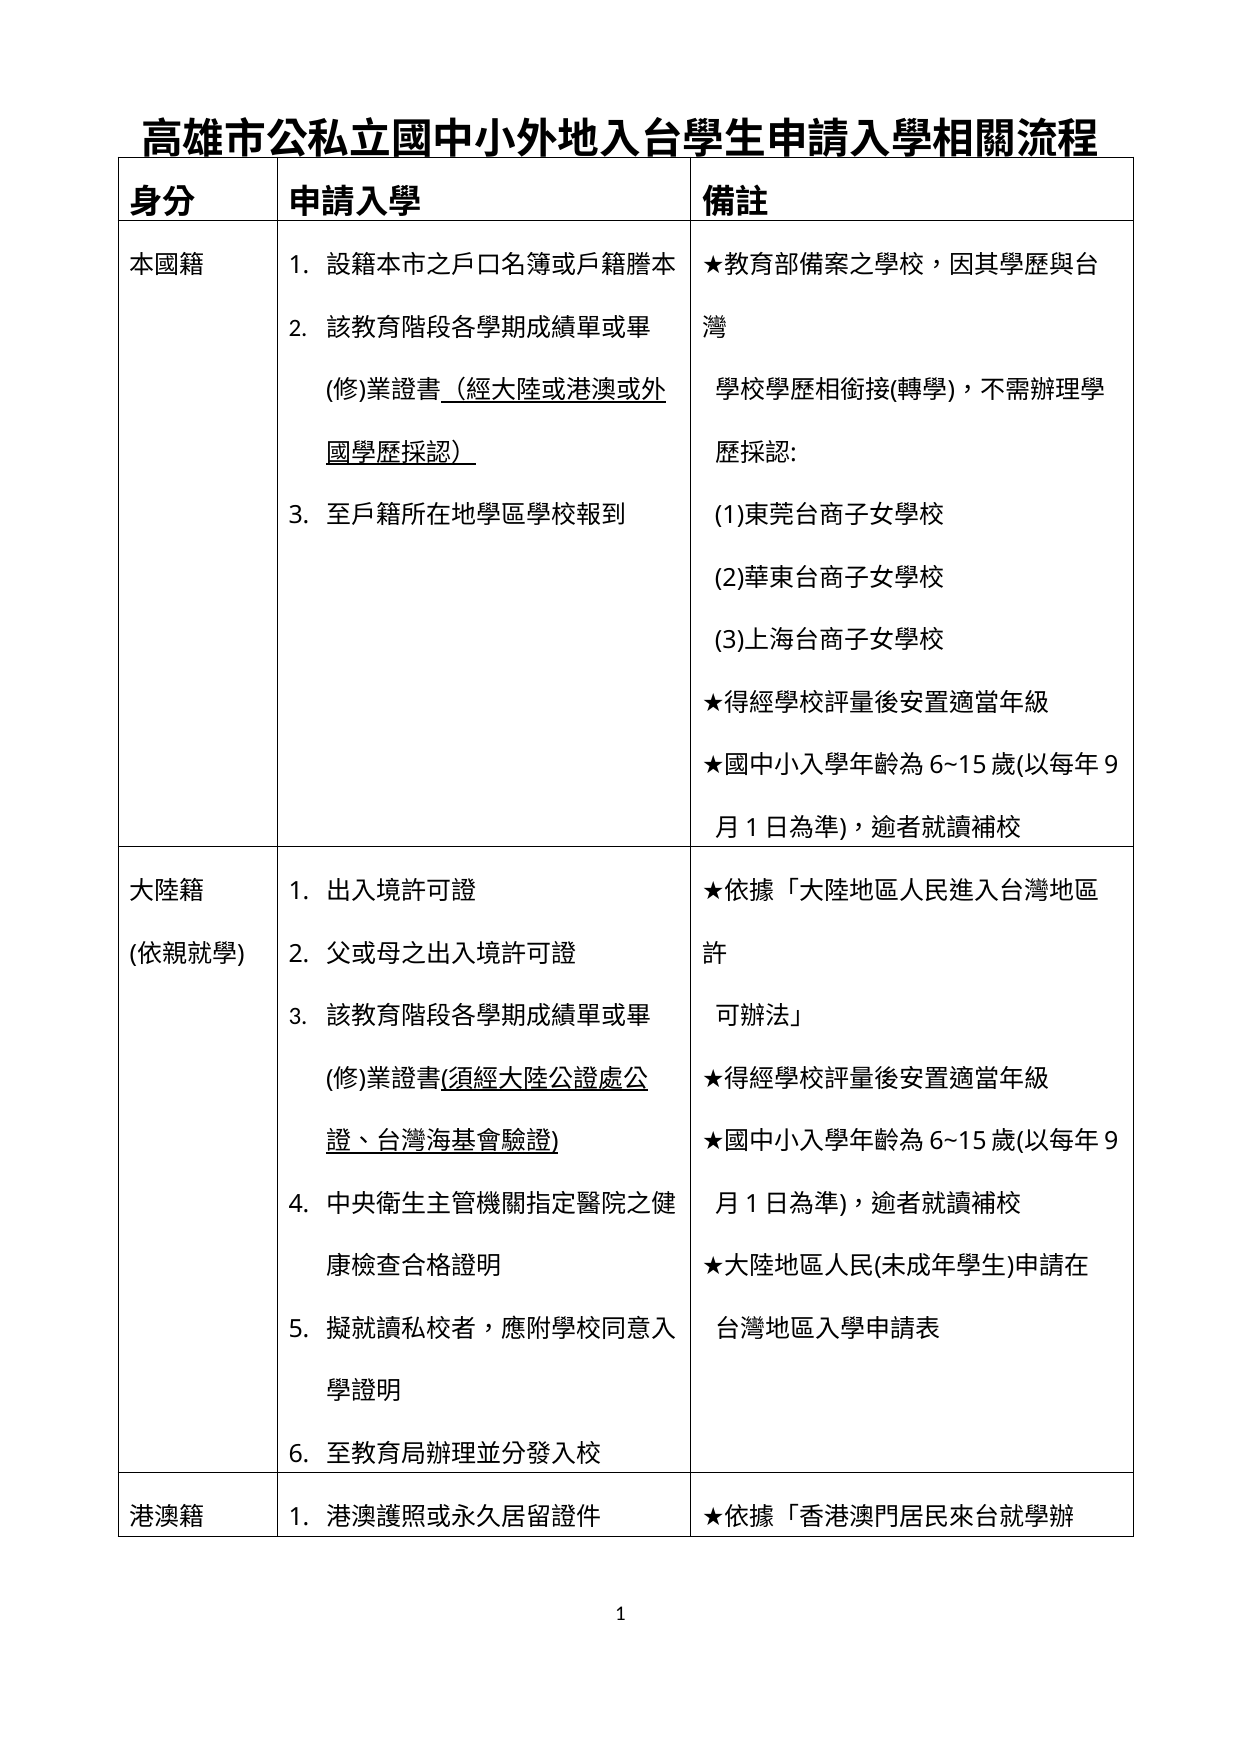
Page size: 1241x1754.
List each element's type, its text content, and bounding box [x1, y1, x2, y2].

table_cell 港澳護照或永久居留證件 台灣地區居留證或近六個月的戶籍謄本 在港澳或海外連續居留6年以上之證明文件 該教育階段各學期成績單或畢(修)業證書（經港澳或大陸或外國學歷採認） 擬就讀私校者，應附學校同意入學證明 至教育局辦理並分發入校 [278, 1473, 690, 1536]
table_header 備註 [691, 158, 1133, 220]
table_header 身分 [119, 158, 277, 220]
table_cell ★依據「大陸地區人民進入台灣地區許 可辦法」 ★得經學校評量後安置適當年級 ★國中小入學年齡為6~15歲(以每年9 月1日為準)，逾者就讀補校 ★大陸地區人民(未成年學生)申請在 台灣地區入學申請表 [691, 847, 1133, 1472]
table_header 申請入學 [278, 158, 690, 220]
text 高雄市公私立國中小外地入台學生申請入學相關流程 [118, 94, 1122, 157]
table_cell ★教育部備案之學校，因其學歷與台灣 學校學歷相銜接(轉學)，不需辦理學 歷採認: (1)東莞台商子女學校 (2)華東台商子女學校 (3)上海台商子女學校 ★得經學校評量後安置適當年級 ★國中小入學年齡為6~15歲(以每年9 月1日為準)，逾者就讀補校 [691, 221, 1133, 846]
table_cell 設籍本市之戶口名簿或戶籍謄本 該教育階段各學期成績單或畢(修)業證書（經大陸或港澳或外國學歷採認） 至戶籍所在地學區學校報到 [278, 221, 690, 846]
table_cell 本國籍 [119, 221, 277, 846]
table_cell 大陸籍 (依親就學) [119, 847, 277, 1472]
table_cell 出入境許可證 父或母之出入境許可證 該教育階段各學期成績單或畢(修)業證書(須經大陸公證處公證、台灣海基會驗證) 中央衛生主管機關指定醫院之健康檢查合格證明 擬就讀私校者，應附學校同意入學證明 至教育局辦理並分發入校 [278, 847, 690, 1472]
table_cell 港澳籍 [119, 1473, 277, 1536]
table_cell ★依據「香港澳門居民來台就學辦 [691, 1473, 1133, 1536]
